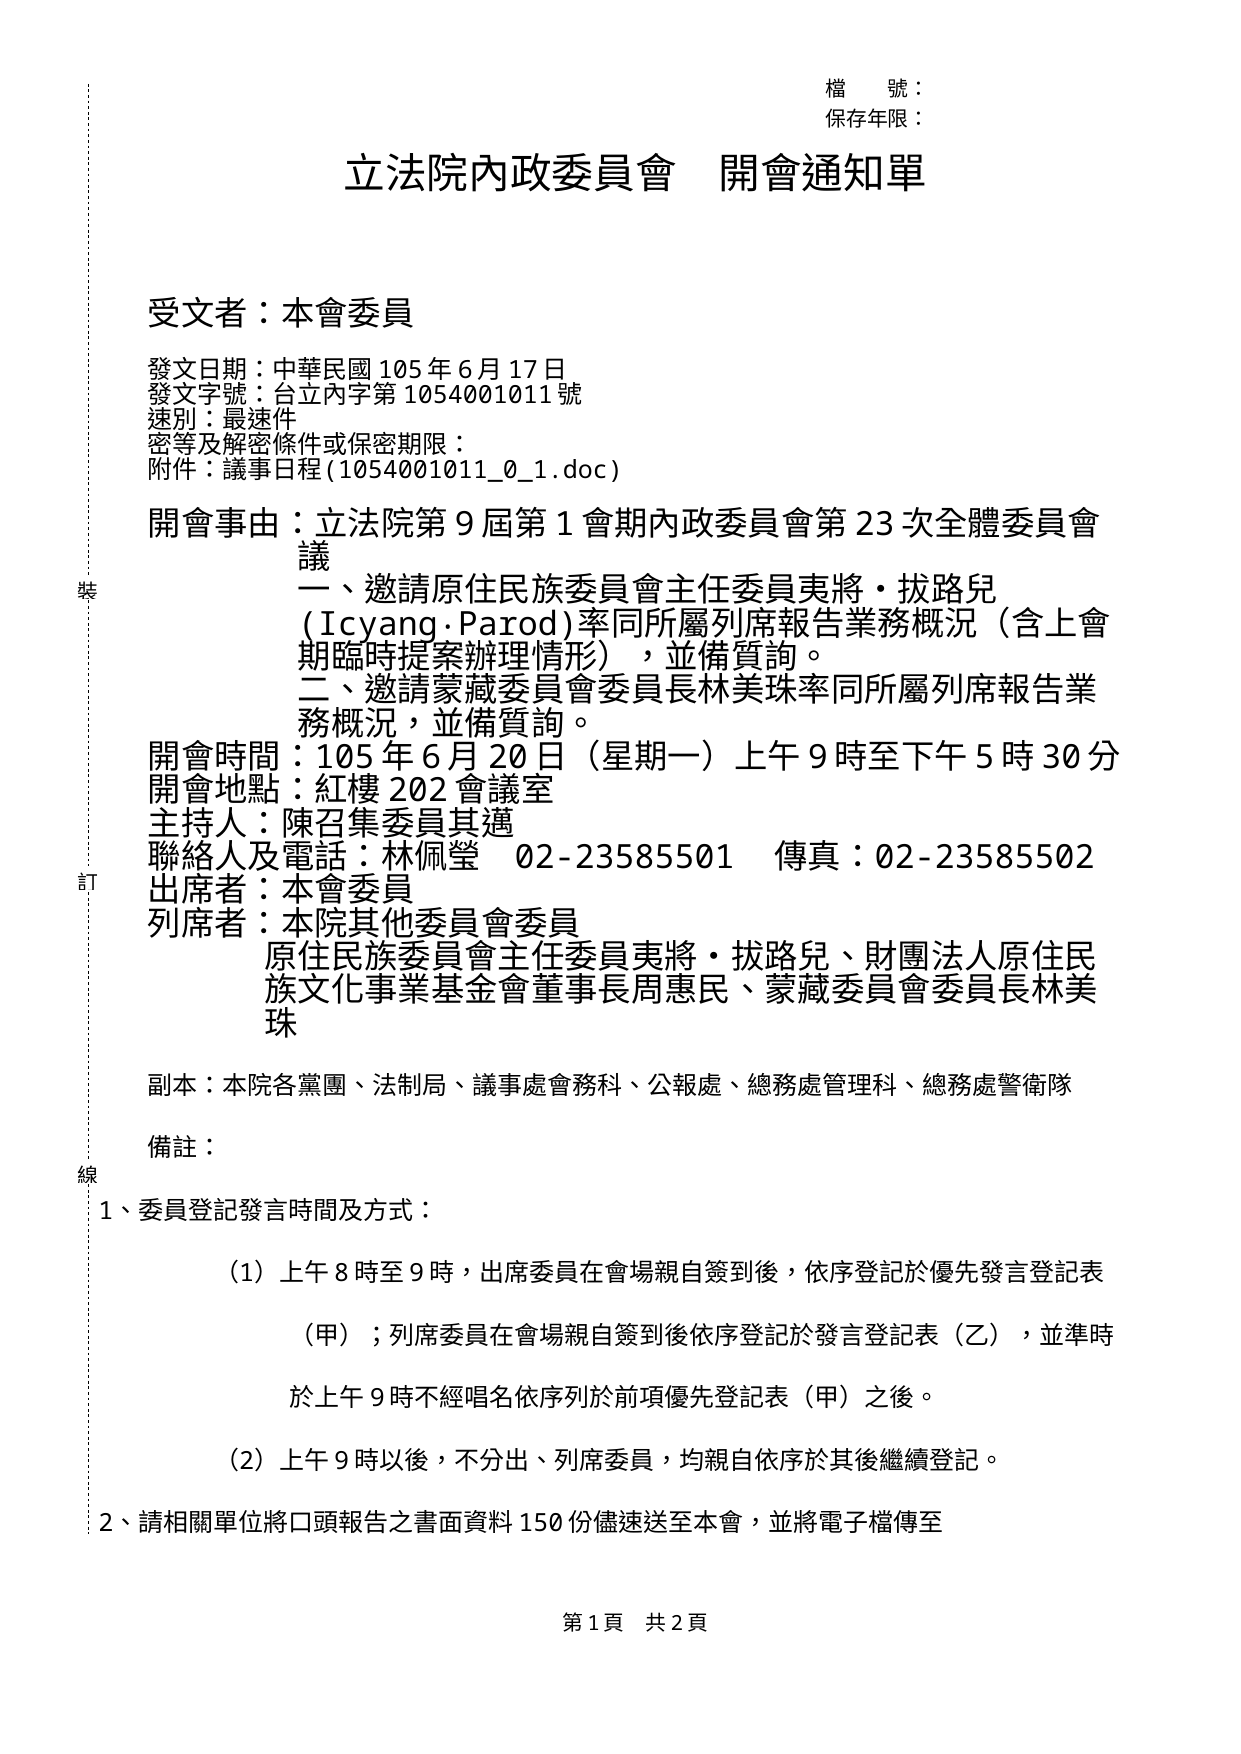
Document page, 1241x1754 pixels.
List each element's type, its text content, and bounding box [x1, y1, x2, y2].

text 發文日期：中華民國105年6月17日 [148, 358, 1122, 383]
text 副本：本院各黨團、法制局、議事處會務科、公報處、總務處管理科、總務處警衛隊 [148, 1042, 1122, 1104]
text 開會事由：立法院第9屆第1會期內政委員會第23次全體委員會議 一、邀請原住民族委員會主任委員夷將‧拔路兒(Icyang‧Parod)率同所屬列席報告業務概況（含上會期臨時提案辦理情形），並備質詢。 二、邀請蒙藏委員會委員長林美珠率同所屬列席報告業務概況，並備質詢。 [148, 508, 1122, 742]
title 立法院內政委員會 開會通知單 [148, 158, 1122, 233]
title [810, 64, 1085, 151]
text 主持人：陳召集委員其邁 [148, 808, 1122, 842]
text 速別：最速件 [148, 408, 1122, 433]
text 開會地點：紅樓202會議室 [148, 775, 1122, 808]
list 上午8時至9時，出席委員在會場親自簽到後，依序登記於優先發言登記表（甲）；列席委員在會場親自簽到後依序登記於發言登記表（乙），並準時於上午9時不經唱名依序列於前項優先登記表（甲）之後。 [214, 1229, 1122, 1417]
list 上午9時以後，不分出、列席委員，均親自依序於其後繼續登記。 [214, 1417, 1122, 1479]
list 委員登記發言時間及方式： [98, 1167, 1122, 1229]
text 出席者：本會委員 [148, 875, 1122, 908]
text 聯絡人及電話：林佩瑩 02-23585501 傳真：02-23585502 [148, 842, 1122, 875]
text 檔 號： [825, 72, 1070, 102]
list 請相關單位將口頭報告之書面資料150份儘速送至本會，並將電子檔傳至 [98, 1479, 1122, 1542]
text 開會時間：105年6月20日（星期一）上午9時至下午5時30分 [148, 742, 1122, 775]
text 密等及解密條件或保密期限： [148, 433, 1122, 458]
text 受文者：本會委員 [148, 296, 1122, 333]
text 保存年限： [825, 102, 1070, 132]
text 發文字號：台立內字第1054001011號 [148, 383, 1122, 408]
text 備註： [148, 1104, 1122, 1167]
text 列席者：本院其他委員會委員 原住民族委員會主任委員夷將‧拔路兒、財團法人原住民族文化事業基金會董事長周惠民、蒙藏委員會委員長林美珠 [148, 908, 1122, 1042]
text 附件：議事日程(1054001011_0_1.doc) [148, 458, 1122, 483]
